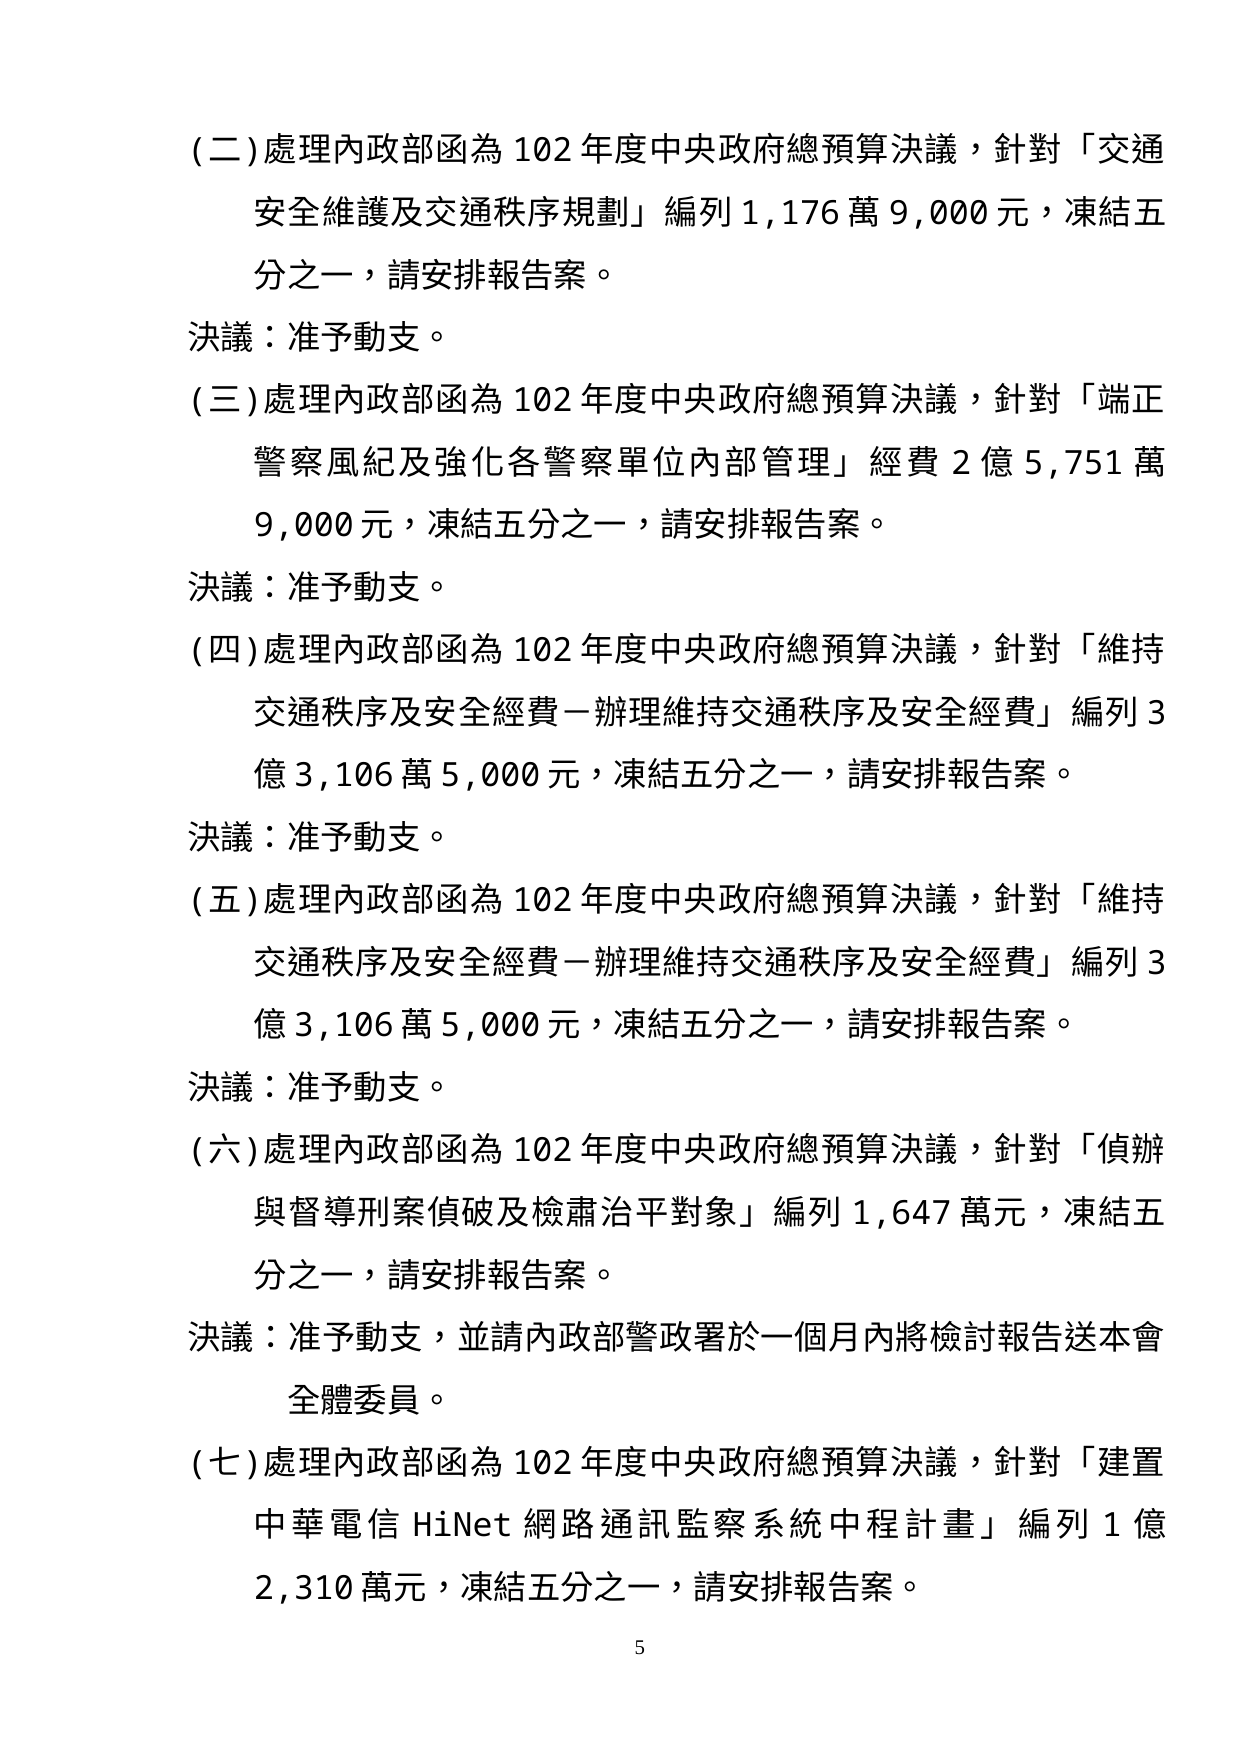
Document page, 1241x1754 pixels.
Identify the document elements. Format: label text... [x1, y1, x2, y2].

text (二)處理內政部函為102年度中央政府總預算決議，針對「交通安全維護及交通秩序規劃」編列1,176萬9,000元，凍結五分之一，請安排報告案。 [187, 106, 1166, 293]
text (四)處理內政部函為102年度中央政府總預算決議，針對「維持交通秩序及安全經費－辦理維持交通秩序及安全經費」編列3億3,106萬5,000元，凍結五分之一，請安排報告案。 [187, 606, 1166, 793]
text 決議：准予動支。 [187, 1043, 1166, 1106]
text (七)處理內政部函為102年度中央政府總預算決議，針對「建置中華電信HiNet網路通訊監察系統中程計畫」編列1億2,310萬元，凍結五分之一，請安排報告案。 [187, 1418, 1166, 1606]
text 決議：准予動支，並請內政部警政署於一個月內將檢討報告送本會全體委員。 [187, 1293, 1166, 1418]
text 決議：准予動支。 [187, 293, 1166, 356]
text (五)處理內政部函為102年度中央政府總預算決議，針對「維持交通秩序及安全經費－辦理維持交通秩序及安全經費」編列3億3,106萬5,000元，凍結五分之一，請安排報告案。 [187, 856, 1166, 1043]
text (六)處理內政部函為102年度中央政府總預算決議，針對「偵辦與督導刑案偵破及檢肅治平對象」編列1,647萬元，凍結五分之一，請安排報告案。 [187, 1106, 1166, 1293]
text 決議：准予動支。 [187, 793, 1166, 856]
text (三)處理內政部函為102年度中央政府總預算決議，針對「端正警察風紀及強化各警察單位內部管理」經費2億5,751萬9,000元，凍結五分之一，請安排報告案。 [187, 356, 1166, 543]
text 決議：准予動支。 [187, 543, 1166, 606]
